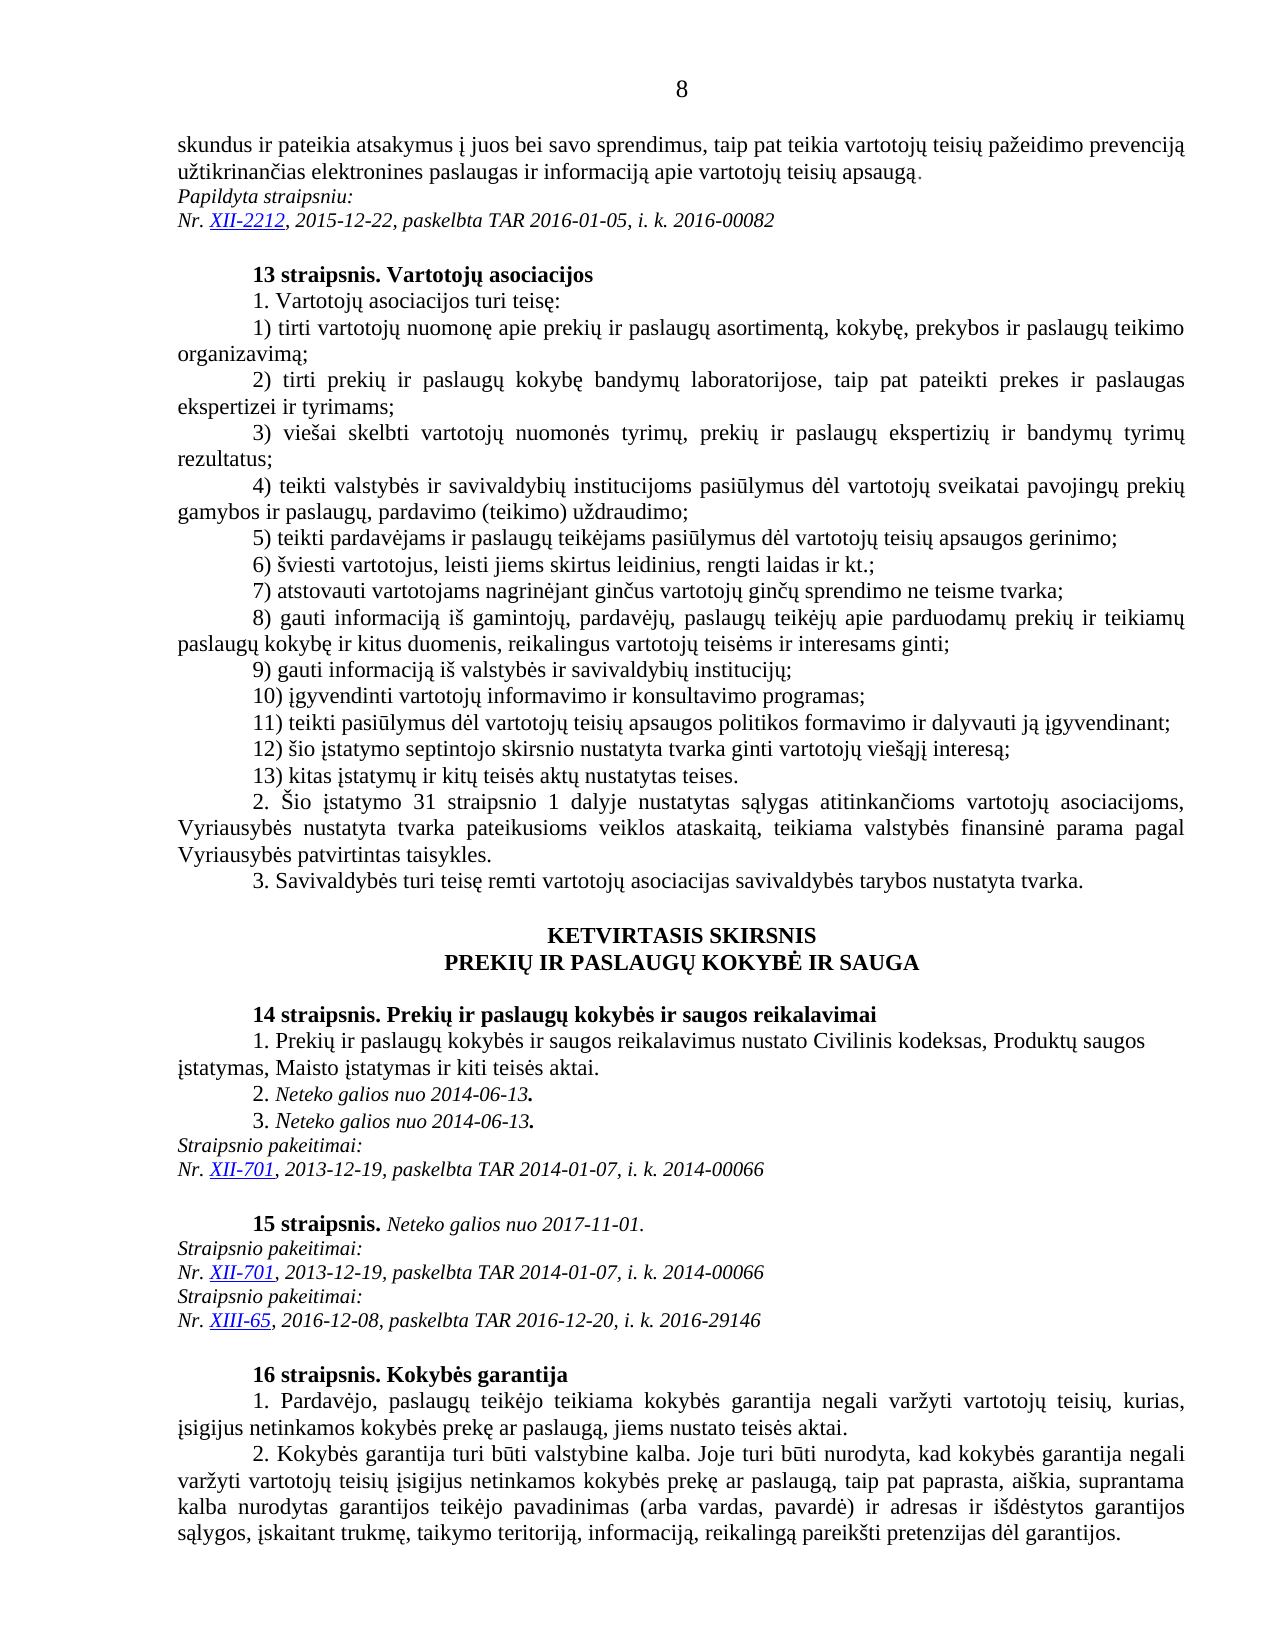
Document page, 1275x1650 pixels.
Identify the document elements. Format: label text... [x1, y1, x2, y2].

text 3) viešai skelbti vartotojų nuomonės tyrimų, prekių ir paslaugų ekspertizių ir bandymų tyrimų rezultatus; [177, 419, 1186, 472]
text 8) gauti informaciją iš gamintojų, pardavėjų, paslaugų teikėjų apie parduodamų prekių ir teikiamų paslaugų kokybę ir kitus duomenis, reikalingus vartotojų teisėms ir interesams ginti; [177, 603, 1186, 656]
text 4) teikti valstybės ir savivaldybių institucijoms pasiūlymus dėl vartotojų sveikatai pavojingų prekių gamybos ir paslaugų, pardavimo (teikimo) uždraudimo; [177, 472, 1186, 524]
text 13 straipsnis. Vartotojų asociacijos [177, 261, 1186, 287]
text 12) šio įstatymo septintojo skirsnio nustatyta tvarka ginti vartotojų viešąjį interesą; [177, 735, 1186, 762]
text 2. Šio įstatymo 31 straipsnio 1 dalyje nustatytas sąlygas atitinkančioms vartotojų asociacijoms, Vyriausybės nustatyta tvarka pateikusioms veiklos ataskaitą, teikiama valstybės finansinė parama pagal Vyriausybės patvirtintas taisykles. [177, 788, 1186, 867]
text Nr. XII-701, 2013-12-19, paskelbta TAR 2014-01-07, i. k. 2014-00066 [177, 1260, 1186, 1284]
text 11) teikti pasiūlymus dėl vartotojų teisių apsaugos politikos formavimo ir dalyvauti ją įgyvendinant; [177, 709, 1186, 735]
text 3. Neteko galios nuo 2014-06-13. [177, 1107, 1186, 1133]
text Nr. XIII-65, 2016-12-08, paskelbta TAR 2016-12-20, i. k. 2016-29146 [177, 1308, 1186, 1332]
text 5) teikti pardavėjams ir paslaugų teikėjams pasiūlymus dėl vartotojų teisių apsaugos gerinimo; [177, 524, 1186, 551]
text PREKIŲ IR PASLAUGŲ KOKYBĖ IR SAUGA [177, 948, 1186, 975]
text 1) tirti vartotojų nuomonę apie prekių ir paslaugų asortimentą, kokybę, prekybos ir paslaugų teikimo organizavimą; [177, 314, 1186, 366]
text skundus ir pateikia atsakymus į juos bei savo sprendimus, taip pat teikia vartotojų teisių pažeidimo prevenciją užtikrinančias elektronines paslaugas ir informaciją apie vartotojų teisių apsaugą. [177, 131, 1186, 184]
text 7) atstovauti vartotojams nagrinėjant ginčus vartotojų ginčų sprendimo ne teisme tvarka; [177, 577, 1186, 603]
text 9) gauti informaciją iš valstybės ir savivaldybių institucijų; [177, 656, 1186, 683]
text 3. Savivaldybės turi teisę remti vartotojų asociacijas savivaldybės tarybos nustatyta tvarka. [177, 867, 1186, 893]
text Straipsnio pakeitimai: [177, 1284, 1186, 1308]
text 1. Prekių ir paslaugų kokybės ir saugos reikalavimus nustato Civilinis kodeksas, Produktų saugos įstatymas, Maisto įstatymas ir kiti teisės aktai. [177, 1028, 1186, 1080]
text 14 straipsnis. Prekių ir paslaugų kokybės ir saugos reikalavimai [177, 1001, 1186, 1028]
text 1. Vartotojų asociacijos turi teisę: [177, 287, 1186, 314]
text Nr. XII-701, 2013-12-19, paskelbta TAR 2014-01-07, i. k. 2014-00066 [177, 1157, 1186, 1181]
text 16 straipsnis. Kokybės garantija [177, 1361, 1186, 1388]
text 2. Neteko galios nuo 2014-06-13. [177, 1080, 1186, 1107]
text 10) įgyvendinti vartotojų informavimo ir konsultavimo programas; [177, 683, 1186, 709]
text 13) kitas įstatymų ir kitų teisės aktų nustatytas teises. [177, 762, 1186, 788]
text 2. Kokybės garantija turi būti valstybine kalba. Joje turi būti nurodyta, kad kokybės garantija negali varžyti vartotojų teisių įsigijus netinkamos kokybės prekę ar paslaugą, taip pat paprasta, aiškia, suprantama kalba nurodytas garantijos teikėjo pavadinimas (arba vardas, pavardė) ir adresas ir išdėstytos garantijos sąlygos, įskaitant trukmę, taikymo teritoriją, informaciją, reikalingą pareikšti pretenzijas dėl garantijos. [177, 1440, 1186, 1546]
text Papildyta straipsniu: [177, 184, 1186, 208]
text 1. Pardavėjo, paslaugų teikėjo teikiama kokybės garantija negali varžyti vartotojų teisių, kurias, įsigijus netinkamos kokybės prekę ar paslaugą, jiems nustato teisės aktai. [177, 1388, 1186, 1440]
text Straipsnio pakeitimai: [177, 1133, 1186, 1157]
text KETVIRTASIS SKIRSNIS [177, 922, 1186, 948]
text 15 straipsnis. Neteko galios nuo 2017-11-01. [252, 1210, 1186, 1236]
text 2) tirti prekių ir paslaugų kokybę bandymų laboratorijose, taip pat pateikti prekes ir paslaugas ekspertizei ir tyrimams; [177, 366, 1186, 419]
text Nr. XII-2212, 2015-12-22, paskelbta TAR 2016-01-05, i. k. 2016-00082 [177, 208, 1186, 232]
text Straipsnio pakeitimai: [177, 1236, 1186, 1260]
text 6) šviesti vartotojus, leisti jiems skirtus leidinius, rengti laidas ir kt.; [177, 551, 1186, 577]
